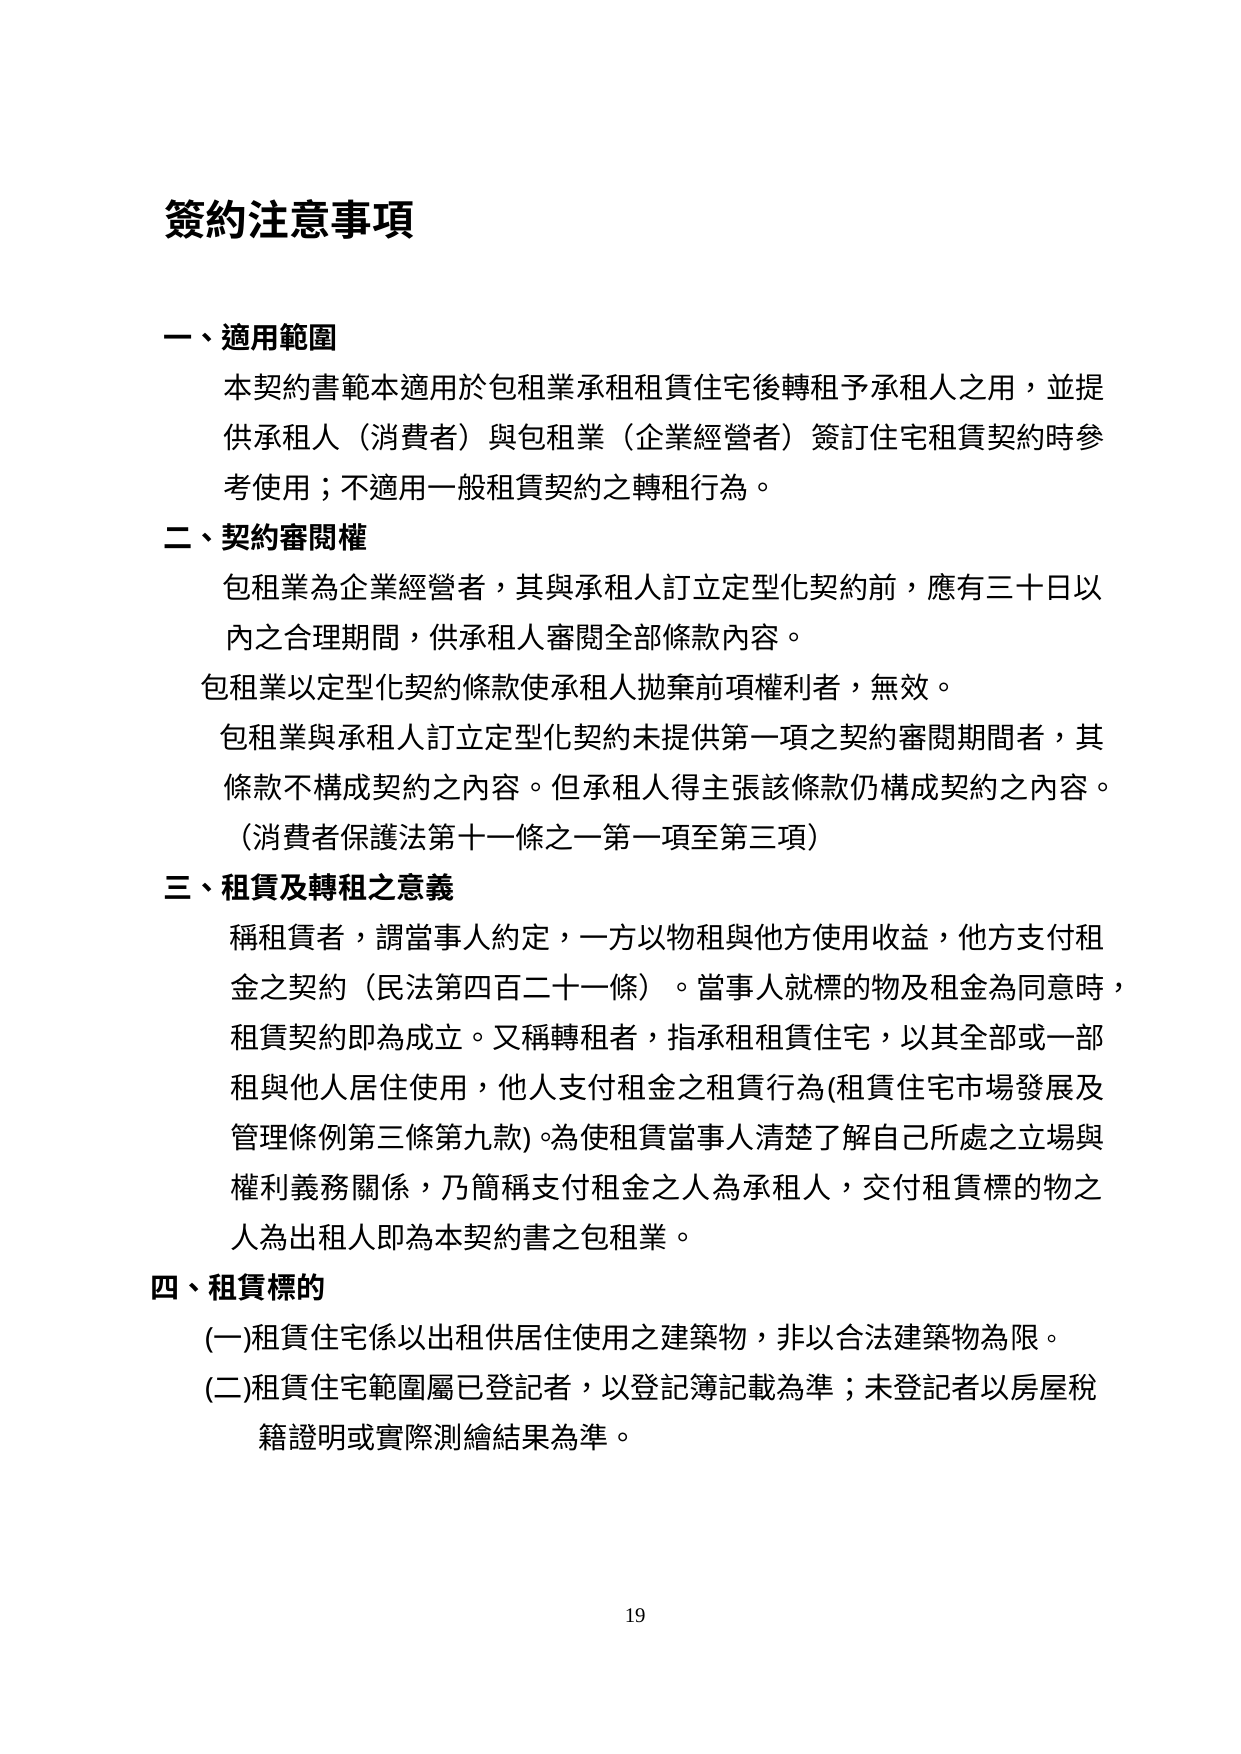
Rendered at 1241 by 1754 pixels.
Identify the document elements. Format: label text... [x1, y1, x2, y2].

text 稱租賃者，謂當事人約定，一方以物租與他方使用收益，他方支付租金之契約（民法第四百二十一條）。當事人就標的物及租金為同意時，租賃契約即為成立。又稱轉租者，指承租租賃住宅，以其全部或一部租與他人居住使用，他人支付租金之租賃行為(租賃住宅市場發展及管理條例第三條第九款)。為使租賃當事人清楚了解自己所處之立場與權利義務關係，乃簡稱支付租金之人為承租人，交付租賃標的物之人為出租人即為本契約書之包租業。 [229, 908, 1104, 1258]
text 包租業以定型化契約條款使承租人拋棄前項權利者，無效。 [160, 658, 1104, 708]
text 包租業為企業經營者，其與承租人訂立定型化契約前，應有三十日以內之合理期間，供承租人審閱全部條款內容。 [222, 558, 1104, 658]
text 本契約書範本適用於包租業承租租賃住宅後轉租予承租人之用，並提供承租人（消費者）與包租業（企業經營者）簽訂住宅租賃契約時參考使用；不適用一般租賃契約之轉租行為。 [223, 358, 1104, 508]
text (二)租賃住宅範圍屬已登記者，以登記簿記載為準；未登記者以房屋稅籍證明或實際測繪結果為準。 [205, 1358, 1104, 1458]
text (一)租賃住宅係以出租供居住使用之建築物，非以合法建築物為限。 [205, 1308, 1104, 1358]
text 四、租賃標的 [147, 1258, 1104, 1308]
text 包租業與承租人訂立定型化契約未提供第一項之契約審閱期間者，其條款不構成契約之內容。但承租人得主張該條款仍構成契約之內容。（消費者保護法第十一條之一第一項至第三項） [219, 708, 1104, 858]
text 二、契約審閱權 [160, 508, 1104, 558]
subtitle 簽約注意事項 [160, 187, 1104, 248]
text 一、適用範圍 [160, 308, 1104, 358]
text 三、租賃及轉租之意義 [160, 858, 1104, 908]
